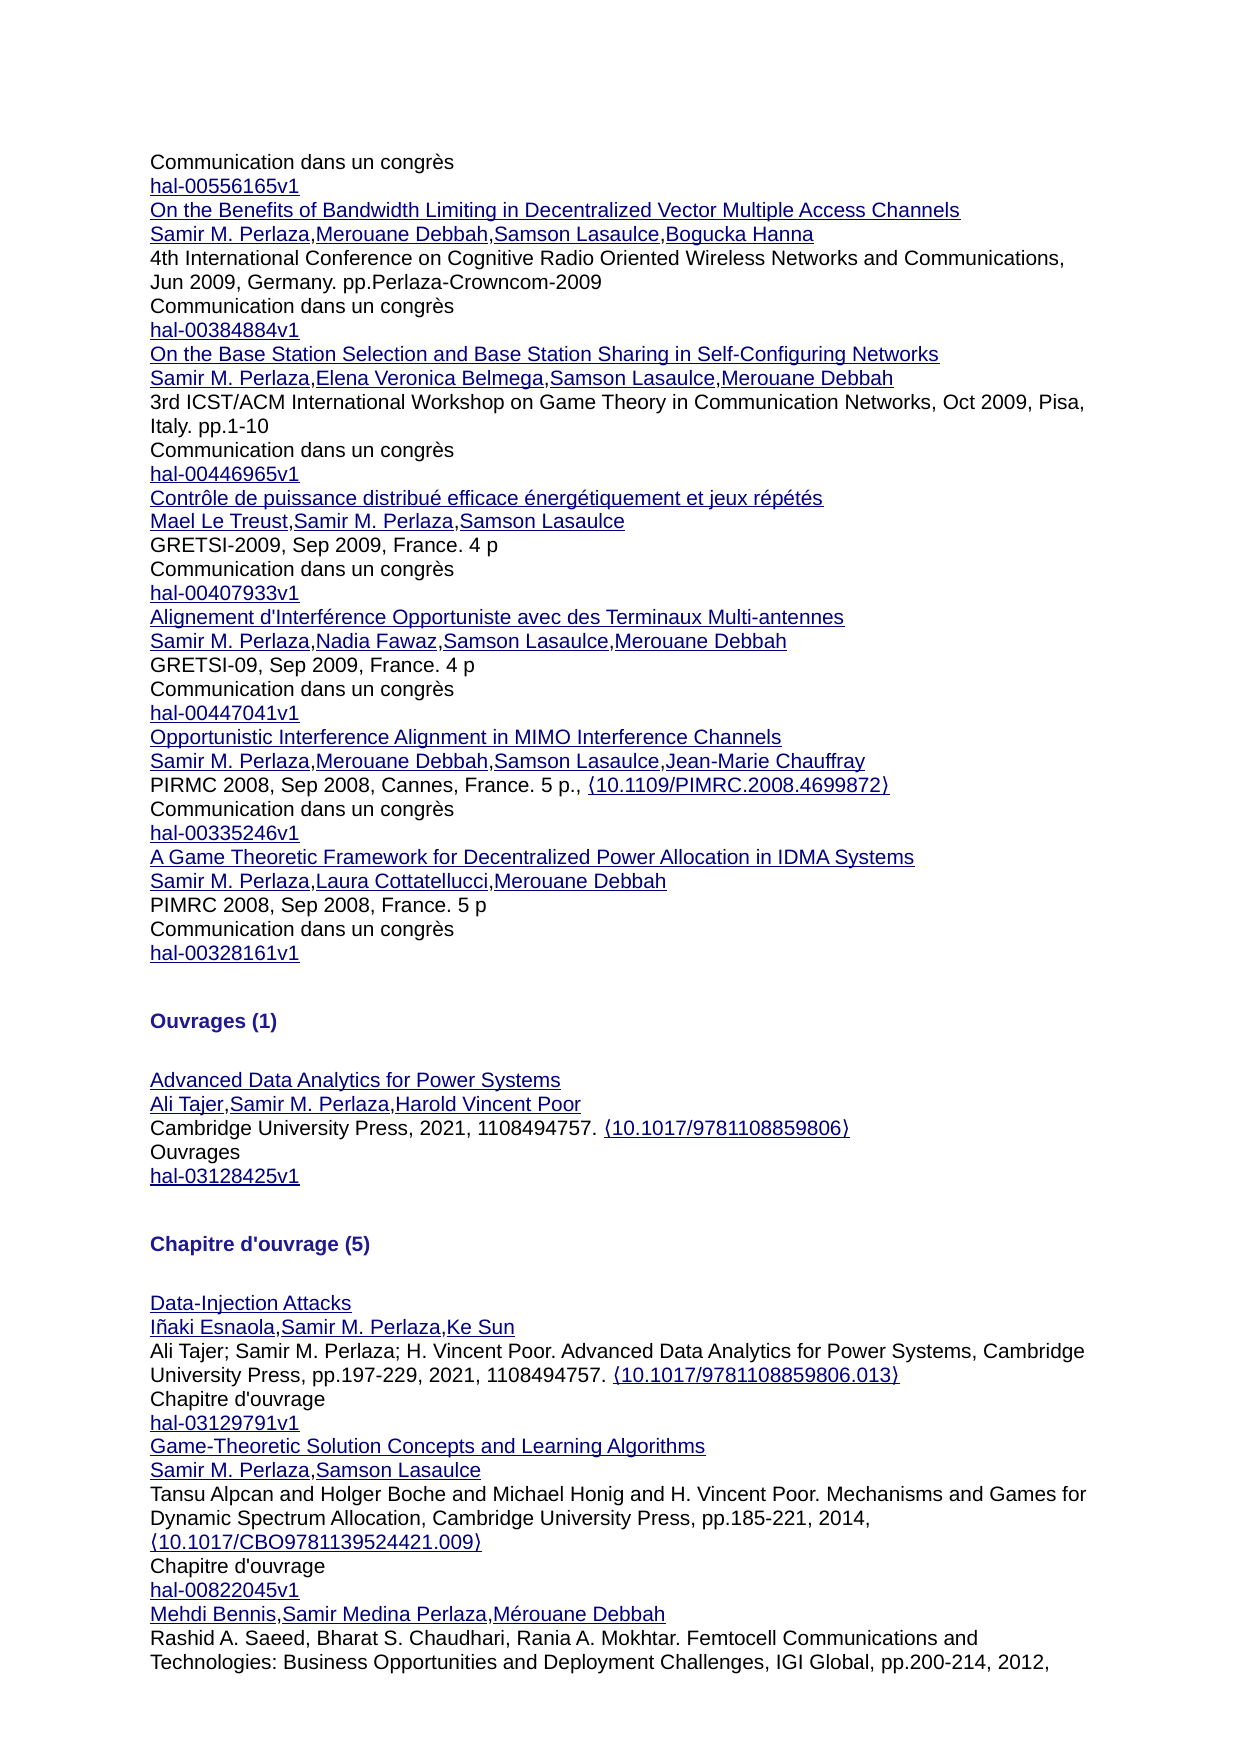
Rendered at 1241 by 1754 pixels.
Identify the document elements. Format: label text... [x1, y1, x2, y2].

table_header Advanced Data Analytics for Power Systems Ali Tajer,Samir M. Perlaza,Harold Vincent Poor Cambridge University Press, 2021, 1108494757. ⟨10.1017/9781108859806⟩ Ouvrages hal-03128425v1 [150, 1068, 1090, 1187]
table_cell Opportunistic Interference Alignment in MIMO Interference Channels Samir M. Perlaza,Merouane Debbah,Samson Lasaulce,Jean-Marie Chauffray PIRMC 2008, Sep 2008, Cannes, France. 5 p., ⟨10.1109/PIMRC.2008.4699872⟩ Communication dans un congrès hal-00335246v1 [150, 725, 1090, 845]
table_cell Contrôle de puissance distribué efficace énergétiquement et jeux répétés Mael Le Treust,Samir M. Perlaza,Samson Lasaulce GRETSI-2009, Sep 2009, France. 4 p Communication dans un congrès hal-00407933v1 [150, 485, 1090, 605]
table_cell On the Base Station Selection and Base Station Sharing in Self-Configuring Networks Samir M. Perlaza,Elena Veronica Belmega,Samson Lasaulce,Merouane Debbah 3rd ICST/ACM International Workshop on Game Theory in Communication Networks, Oct 2009, Pisa, Italy. pp.1-10 Communication dans un congrès hal-00446965v1 [150, 342, 1090, 485]
table_cell Alignement d'Interférence Opportuniste avec des Terminaux Multi-antennes Samir M. Perlaza,Nadia Fawaz,Samson Lasaulce,Merouane Debbah GRETSI-09, Sep 2009, France. 4 p Communication dans un congrès hal-00447041v1 [150, 605, 1090, 725]
table_cell A Game Theoretic Framework for Decentralized Power Allocation in IDMA Systems Samir M. Perlaza,Laura Cottatellucci,Merouane Debbah PIMRC 2008, Sep 2008, France. 5 p Communication dans un congrès hal-00328161v1 [150, 845, 1090, 964]
table_cell On the Benefits of Bandwidth Limiting in Decentralized Vector Multiple Access Channels Samir M. Perlaza,Merouane Debbah,Samson Lasaulce,Bogucka Hanna 4th International Conference on Cognitive Radio Oriented Wireless Networks and Communications, Jun 2009, Germany. pp.Perlaza-Crowncom-2009 Communication dans un congrès hal-00384884v1 [150, 198, 1090, 342]
table_header Data-Injection Attacks Iñaki Esnaola,Samir M. Perlaza,Ke Sun Ali Tajer; Samir M. Perlaza; H. Vincent Poor. Advanced Data Analytics for Power Systems, Cambridge University Press, pp.197-229, 2021, 1108494757. ⟨10.1017/9781108859806.013⟩ Chapitre d'ouvrage hal-03129791v1 [150, 1291, 1090, 1434]
table_cell Game Theory and Femtocell Communications: Making Network Deployment Feasible Mehdi Bennis,Samir Medina Perlaza,Mérouane Debbah Rashid A. Saeed, Bharat S. Chaudhari, Rania A. Mokhtar. Femtocell Communications and Technologies: Business Opportunities and Deployment Challenges, IGI Global, pp.200-214, 2012, ⟨10.4018/978-1-4666-0092-8.ch011⟩ Chapitre d'ouvrage hal-00771289v1 [150, 1602, 1090, 1674]
table_cell Game-Theoretic Solution Concepts and Learning Algorithms Samir M. Perlaza,Samson Lasaulce Tansu Alpcan and Holger Boche and Michael Honig and H. Vincent Poor. Mechanisms and Games for Dynamic Spectrum Allocation, Cambridge University Press, pp.185-221, 2014, ⟨10.1017/CBO9781139524421.009⟩ Chapitre d'ouvrage hal-00822045v1 [150, 1434, 1090, 1602]
subtitle Chapitre d'ouvrage (5) [150, 1232, 1090, 1256]
table_cell Communication dans un congrès hal-00556165v1 [150, 150, 1090, 198]
subtitle Ouvrages (1) [150, 1009, 1090, 1033]
